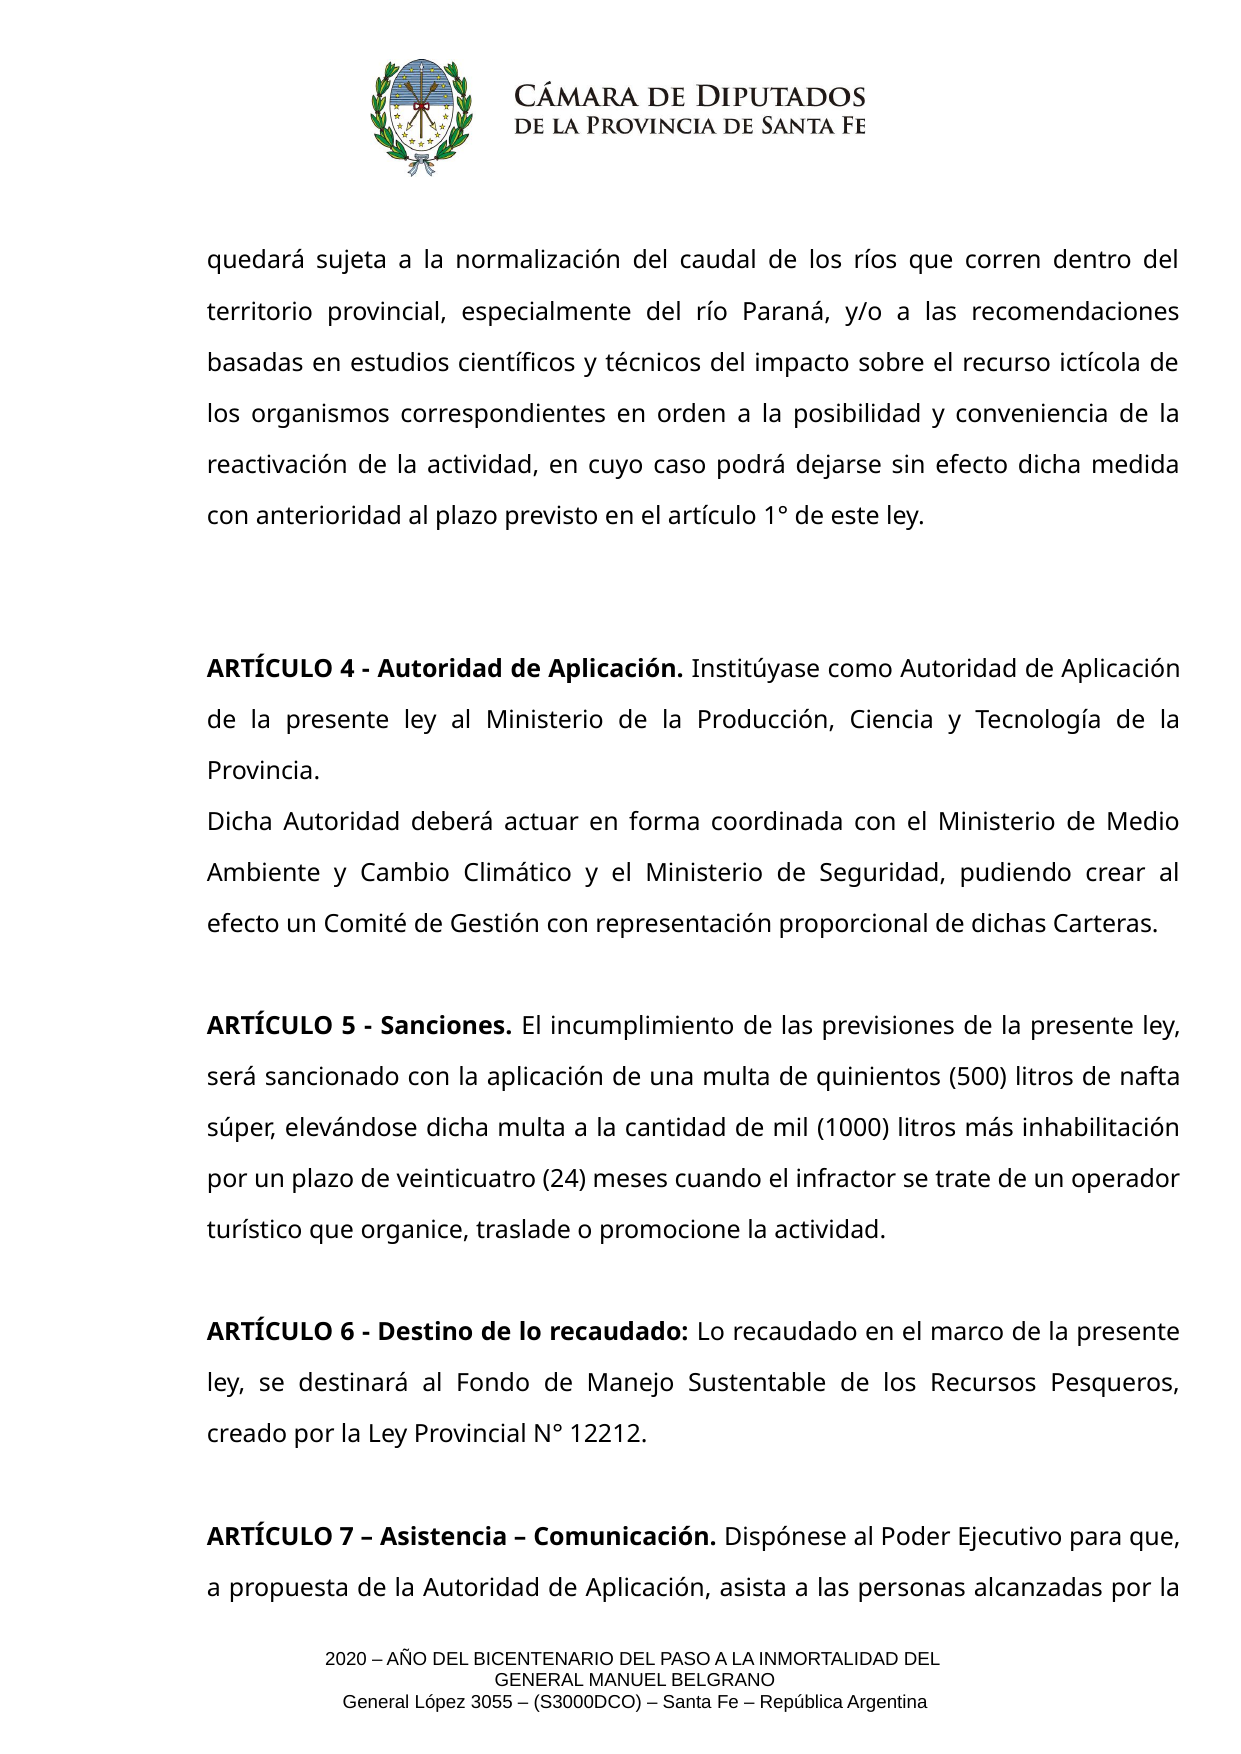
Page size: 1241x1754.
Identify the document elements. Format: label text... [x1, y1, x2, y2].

text ARTÍCULO 4 - Autoridad de Aplicación. Institúyase como Autoridad de Aplicación de la presente ley al Ministerio de la Producción, Ciencia y Tecnología de la Provincia. [207, 651, 1181, 787]
text ARTÍCULO 5 - Sanciones. El incumplimiento de las previsiones de la presente ley, será sancionado con la aplicación de una multa de quinientos (500) litros de nafta súper, elevándose dicha multa a la cantidad de mil (1000) litros más inhabilitación por un plazo de veinticuatro (24) meses cuando el infractor se trate de un operador turístico que organice, traslade o promocione la actividad. [207, 1008, 1181, 1246]
text quedará sujeta a la normalización del caudal de los ríos que corren dentro del territorio provincial, especialmente del río Paraná, y/o a las recomendaciones basadas en estudios científicos y técnicos del impacto sobre el recurso ictícola de los organismos correspondientes en orden a la posibilidad y conveniencia de la reactivación de la actividad, en cuyo caso podrá dejarse sin efecto dicha medida con anterioridad al plazo previsto en el artículo 1° de este ley. [207, 242, 1181, 531]
text Dicha Autoridad deberá actuar en forma coordinada con el Ministerio de Medio Ambiente y Cambio Climático y el Ministerio de Seguridad, pudiendo crear al efecto un Comité de Gestión con representación proporcional de dichas Carteras. [207, 804, 1181, 940]
picture [370, 59, 866, 181]
text ARTÍCULO 7 – Asistencia – Comunicación. Dispónese al Poder Ejecutivo para que, a propuesta de la Autoridad de Aplicación, asista a las personas alcanzadas por la [207, 1518, 1181, 1603]
text ARTÍCULO 6 - Destino de lo recaudado: Lo recaudado en el marco de la presente ley, se destinará al Fondo de Manejo Sustentable de los Recursos Pesqueros, creado por la Ley Provincial N° 12212. [207, 1314, 1181, 1450]
